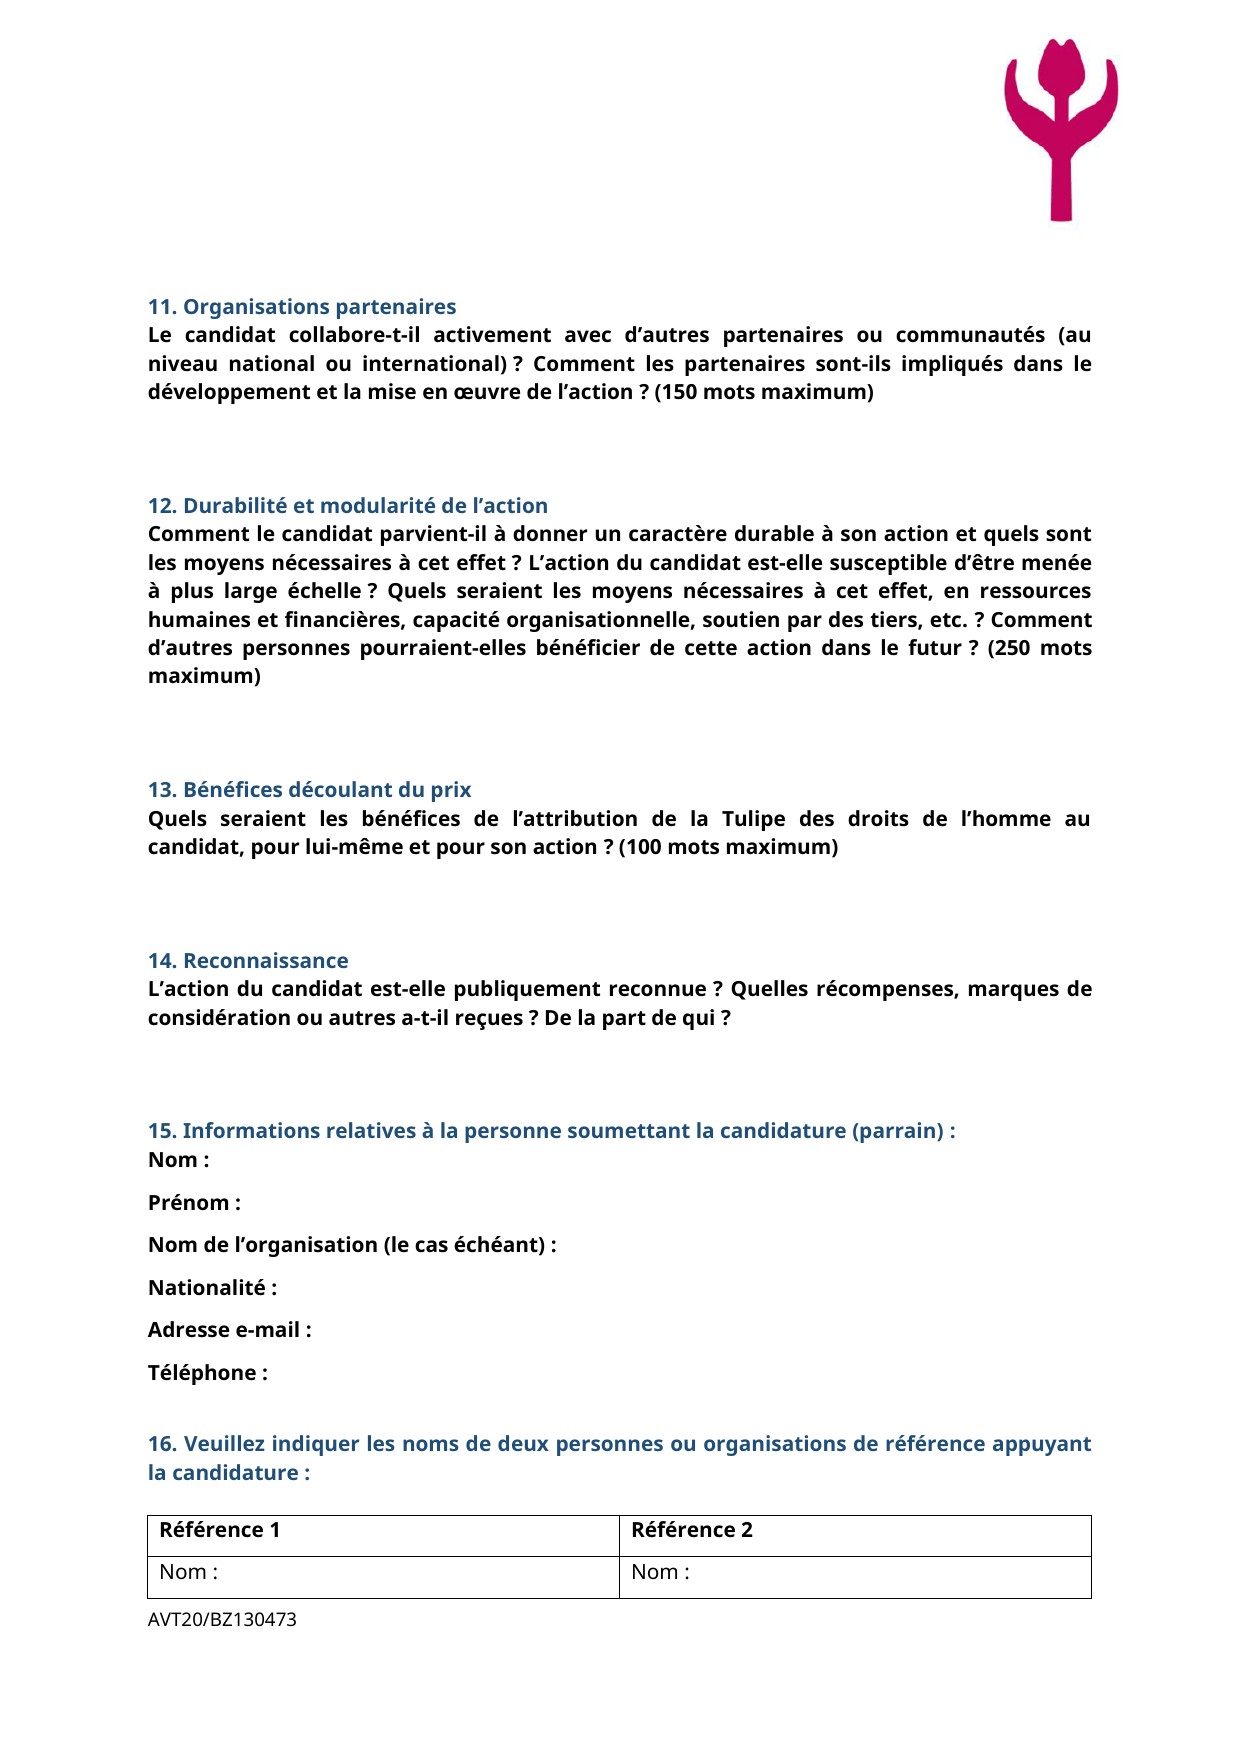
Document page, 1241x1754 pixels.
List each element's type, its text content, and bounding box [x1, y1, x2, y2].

text 14. Reconnaissance [148, 946, 1093, 974]
text 13. Bénéfices découlant du prix [148, 775, 1093, 804]
text L’action du candidat est-elle publiquement reconnue ? Quelles récompenses, marques de considération ou autres a-t-il reçues ? De la part de qui ? [148, 974, 1093, 1031]
table_header Référence 2 [620, 1516, 1091, 1556]
table_header Référence 1 [148, 1516, 619, 1556]
text Comment le candidat parvient-il à donner un caractère durable à son action et quels sont les moyens nécessaires à cet effet ? L’action du candidat est-elle susceptible d’être menée à plus large échelle ? Quels seraient les moyens nécessaires à cet effet, en ressources humaines et financières, capacité organisationnelle, soutien par des tiers, etc. ? Comment d’autres personnes pourraient-elles bénéficier de cette action dans le futur ? (250 mots maximum) [148, 519, 1093, 690]
text 15. Informations relatives à la personne soumettant la candidature (parrain) : [148, 1117, 1093, 1145]
text 12. Durabilité et modularité de l’action [148, 491, 1093, 519]
text Nom de l’organisation (le cas échéant) : [148, 1230, 1093, 1259]
table_cell Nom : [148, 1557, 619, 1597]
text Nationalité : [148, 1273, 1093, 1301]
text 11. Organisations partenaires [148, 292, 1093, 320]
text Téléphone : [148, 1358, 1093, 1387]
text Le candidat collabore-t-il activement avec d’autres partenaires ou communautés (au niveau national ou international) ? Comment les partenaires sont-ils impliqués dans le développement et la mise en œuvre de l’action ? (150 mots maximum) [148, 320, 1093, 406]
text Prénom : [148, 1188, 1093, 1216]
table_cell Nom : [620, 1557, 1091, 1597]
text Nom : [148, 1145, 1093, 1173]
text Adresse e-mail : [148, 1316, 1093, 1344]
text Quels seraient les bénéfices de l’attribution de la Tulipe des droits de l’homme au candidat, pour lui-même et pour son action ? (100 mots maximum) [148, 804, 1093, 861]
text 16. Veuillez indiquer les noms de deux personnes ou organisations de référence appuyant la candidature : [148, 1429, 1093, 1486]
